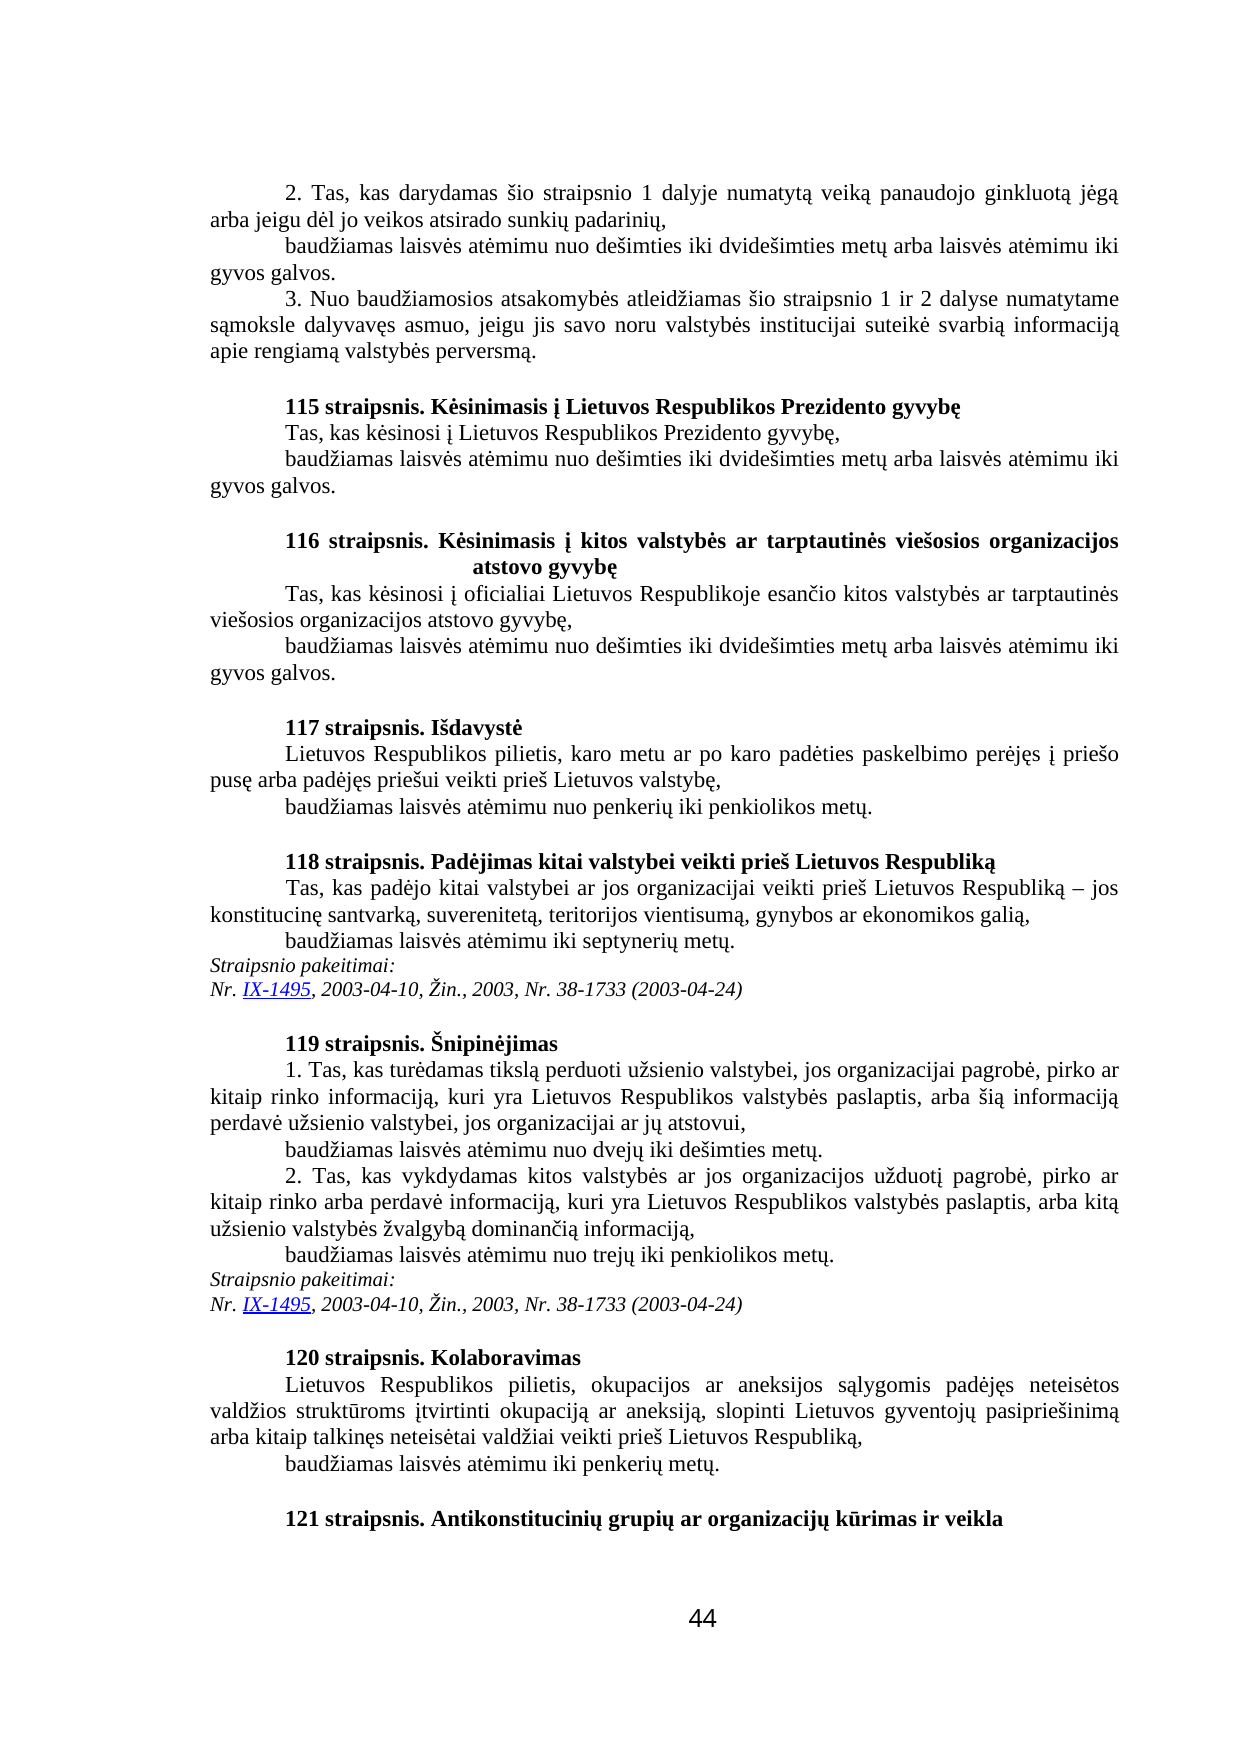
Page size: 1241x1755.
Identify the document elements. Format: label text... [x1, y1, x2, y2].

text baudžiamas laisvės atėmimu iki septynerių metų. [210, 927, 1120, 953]
text baudžiamas laisvės atėmimu nuo trejų iki penkiolikos metų. [210, 1241, 1120, 1267]
text 115 straipsnis. Kėsinimasis į Lietuvos Respublikos Prezidento gyvybę [210, 393, 1120, 419]
text baudžiamas laisvės atėmimu nuo dešimties iki dvidešimties metų arba laisvės atėmimu iki gyvos galvos. [210, 232, 1120, 285]
text baudžiamas laisvės atėmimu nuo dešimties iki dvidešimties metų arba laisvės atėmimu iki gyvos galvos. [210, 445, 1120, 498]
text 120 straipsnis. Kolaboravimas [210, 1344, 1120, 1371]
text baudžiamas laisvės atėmimu nuo dvejų iki dešimties metų. [210, 1136, 1120, 1162]
text baudžiamas laisvės atėmimu nuo penkerių iki penkiolikos metų. [210, 793, 1120, 819]
text 118 straipsnis. Padėjimas kitai valstybei veikti prieš Lietuvos Respubliką [210, 848, 1120, 874]
text 1. Tas, kas turėdamas tikslą perduoti užsienio valstybei, jos organizacijai pagrobė, pirko ar kitaip rinko informaciją, kuri yra Lietuvos Respublikos valstybės paslaptis, arba šią informaciją perdavė užsienio valstybei, jos organizacijai ar jų atstovui, [210, 1057, 1120, 1136]
text 3. Nuo baudžiamosios atsakomybės atleidžiamas šio straipsnio 1 ir 2 dalyse numatytame sąmoksle dalyvavęs asmuo, jeigu jis savo noru valstybės institucijai suteikė svarbią informaciją apie rengiamą valstybės perversmą. [210, 285, 1120, 364]
text 117 straipsnis. Išdavystė [210, 714, 1120, 740]
text Tas, kas kėsinosi į oficialiai Lietuvos Respublikoje esančio kitos valstybės ar tarptautinės viešosios organizacijos atstovo gyvybę, [210, 579, 1120, 632]
text Lietuvos Respublikos pilietis, okupacijos ar aneksijos sąlygomis padėjęs neteisėtos valdžios struktūroms įtvirtinti okupaciją ar aneksiją, slopinti Lietuvos gyventojų pasipriešinimą arba kitaip talkinęs neteisėtai valdžiai veikti prieš Lietuvos Respubliką, [210, 1371, 1120, 1450]
text baudžiamas laisvės atėmimu iki penkerių metų. [210, 1450, 1120, 1476]
text 2. Tas, kas darydamas šio straipsnio 1 dalyje numatytą veiką panaudojo ginkluotą jėgą arba jeigu dėl jo veikos atsirado sunkių padarinių, [210, 179, 1120, 232]
text Straipsnio pakeitimai: [210, 953, 1120, 977]
text 119 straipsnis. Šnipinėjimas [210, 1030, 1120, 1057]
text Straipsnio pakeitimai: [210, 1267, 1120, 1291]
text 121 straipsnis. Antikonstitucinių grupių ar organizacijų kūrimas ir veikla [210, 1505, 1120, 1531]
text baudžiamas laisvės atėmimu nuo dešimties iki dvidešimties metų arba laisvės atėmimu iki gyvos galvos. [210, 632, 1120, 685]
text Lietuvos Respublikos pilietis, karo metu ar po karo padėties paskelbimo perėjęs į priešo pusę arba padėjęs priešui veikti prieš Lietuvos valstybę, [210, 740, 1120, 793]
text Nr. IX-1495, 2003-04-10, Žin., 2003, Nr. 38-1733 (2003-04-24) [210, 1291, 1120, 1316]
text Nr. IX-1495, 2003-04-10, Žin., 2003, Nr. 38-1733 (2003-04-24) [210, 977, 1120, 1001]
text Tas, kas padėjo kitai valstybei ar jos organizacijai veikti prieš Lietuvos Respubliką – jos konstitucinę santvarką, suverenitetą, teritorijos vientisumą, gynybos ar ekonomikos galią, [210, 874, 1120, 927]
text Tas, kas kėsinosi į Lietuvos Respublikos Prezidento gyvybę, [210, 419, 1120, 445]
text 2. Tas, kas vykdydamas kitos valstybės ar jos organizacijos užduotį pagrobė, pirko ar kitaip rinko arba perdavė informaciją, kuri yra Lietuvos Respublikos valstybės paslaptis, arba kitą užsienio valstybės žvalgybą dominančią informaciją, [210, 1162, 1120, 1241]
text 116 straipsnis. Kėsinimasis į kitos valstybės ar tarptautinės viešosios organizacijos atstovo gyvybę [285, 527, 1120, 579]
